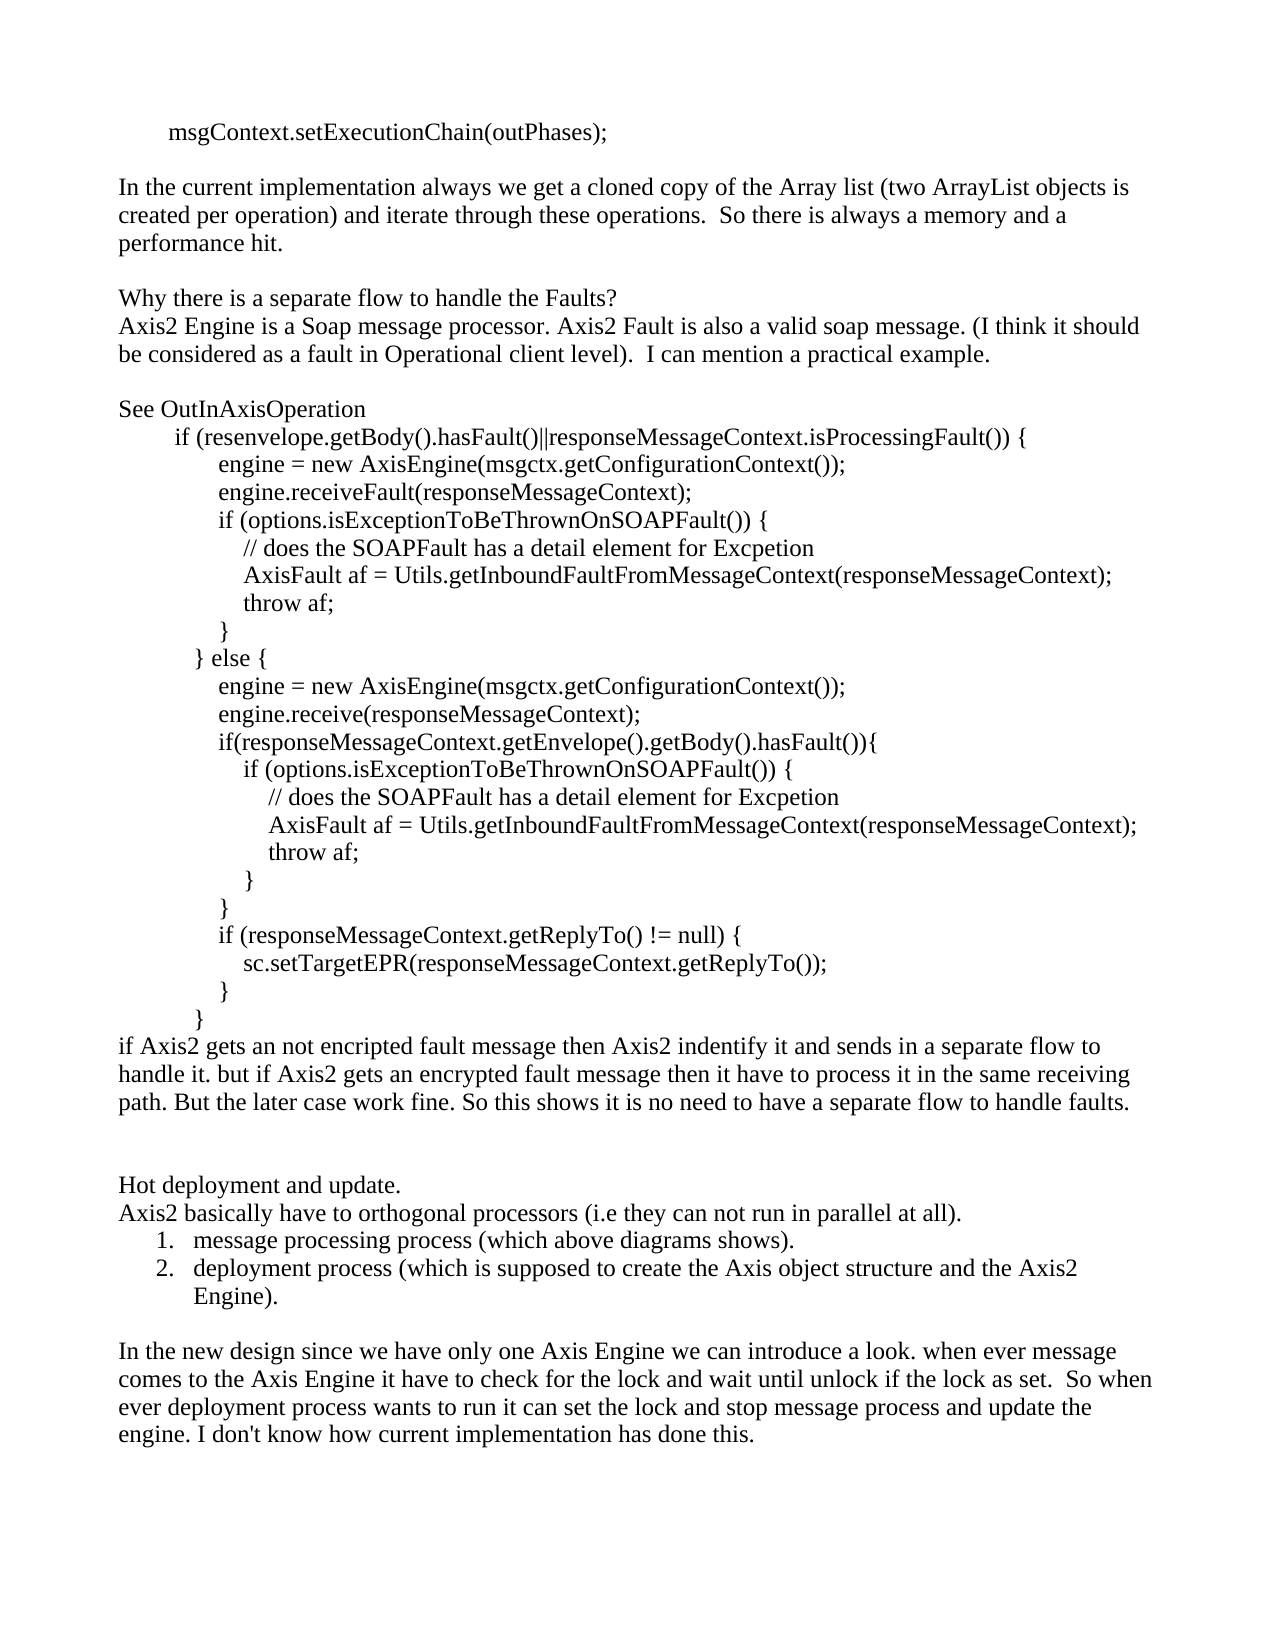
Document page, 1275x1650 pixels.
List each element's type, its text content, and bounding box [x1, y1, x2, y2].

text Axis2 Engine is a Soap message processor. Axis2 Fault is also a valid soap message. (I think it should be considered as a fault in Operational client level). I can mention a practical example. [118, 312, 1157, 367]
text Hot deployment and update. [118, 1171, 1157, 1199]
text } [118, 617, 1157, 644]
text AxisFault af = Utils.getInboundFaultFromMessageContext(responseMessageContext); [118, 811, 1157, 838]
text engine.receiveFault(responseMessageContext); [118, 478, 1157, 506]
text msgContext.setExecutionChain(outPhases); [118, 118, 1157, 146]
text Axis2 basically have to orthogonal processors (i.e they can not run in parallel at all). [118, 1199, 1157, 1226]
text engine = new AxisEngine(msgctx.getConfigurationContext()); [118, 672, 1157, 700]
text if (resenvelope.getBody().hasFault()||responseMessageContext.isProcessingFault()) { [118, 423, 1157, 451]
text } else { [118, 644, 1157, 672]
text } [118, 866, 1157, 894]
text In the new design since we have only one Axis Engine we can introduce a look. when ever message comes to the Axis Engine it have to check for the lock and wait until unlock if the lock as set. So when ever deployment process wants to run it can set the lock and stop message process and update the engine. I don't know how current implementation has done this. [118, 1337, 1157, 1448]
text if (options.isExceptionToBeThrownOnSOAPFault()) { [118, 755, 1157, 783]
text sc.setTargetEPR(responseMessageContext.getReplyTo()); [118, 949, 1157, 977]
text engine = new AxisEngine(msgctx.getConfigurationContext()); [118, 451, 1157, 478]
text Why there is a separate flow to handle the Faults? [118, 284, 1157, 312]
text } [118, 894, 1157, 922]
text } [118, 1005, 1157, 1032]
text if(responseMessageContext.getEnvelope().getBody().hasFault()){ [118, 728, 1157, 755]
text if (responseMessageContext.getReplyTo() != null) { [118, 922, 1157, 949]
text if Axis2 gets an not encripted fault message then Axis2 indentify it and sends in a separate flow to handle it. but if Axis2 gets an encrypted fault message then it have to process it in the same receiving path. But the later case work fine. So this shows it is no need to have a separate flow to handle faults. [118, 1032, 1157, 1116]
text if (options.isExceptionToBeThrownOnSOAPFault()) { [118, 506, 1157, 534]
text // does the SOAPFault has a detail element for Excpetion [118, 783, 1157, 811]
text throw af; [118, 838, 1157, 866]
text } [118, 977, 1157, 1005]
text engine.receive(responseMessageContext); [118, 700, 1157, 728]
list deployment process (which is supposed to create the Axis object structure and the Axis2 Engine). [156, 1254, 1157, 1309]
text throw af; [118, 589, 1157, 617]
list message processing process (which above diagrams shows). [156, 1226, 1157, 1254]
text See OutInAxisOperation [118, 395, 1157, 423]
text In the current implementation always we get a cloned copy of the Array list (two ArrayList objects is created per operation) and iterate through these operations. So there is always a memory and a performance hit. [118, 173, 1157, 257]
text AxisFault af = Utils.getInboundFaultFromMessageContext(responseMessageContext); [118, 561, 1157, 589]
text // does the SOAPFault has a detail element for Excpetion [118, 534, 1157, 561]
